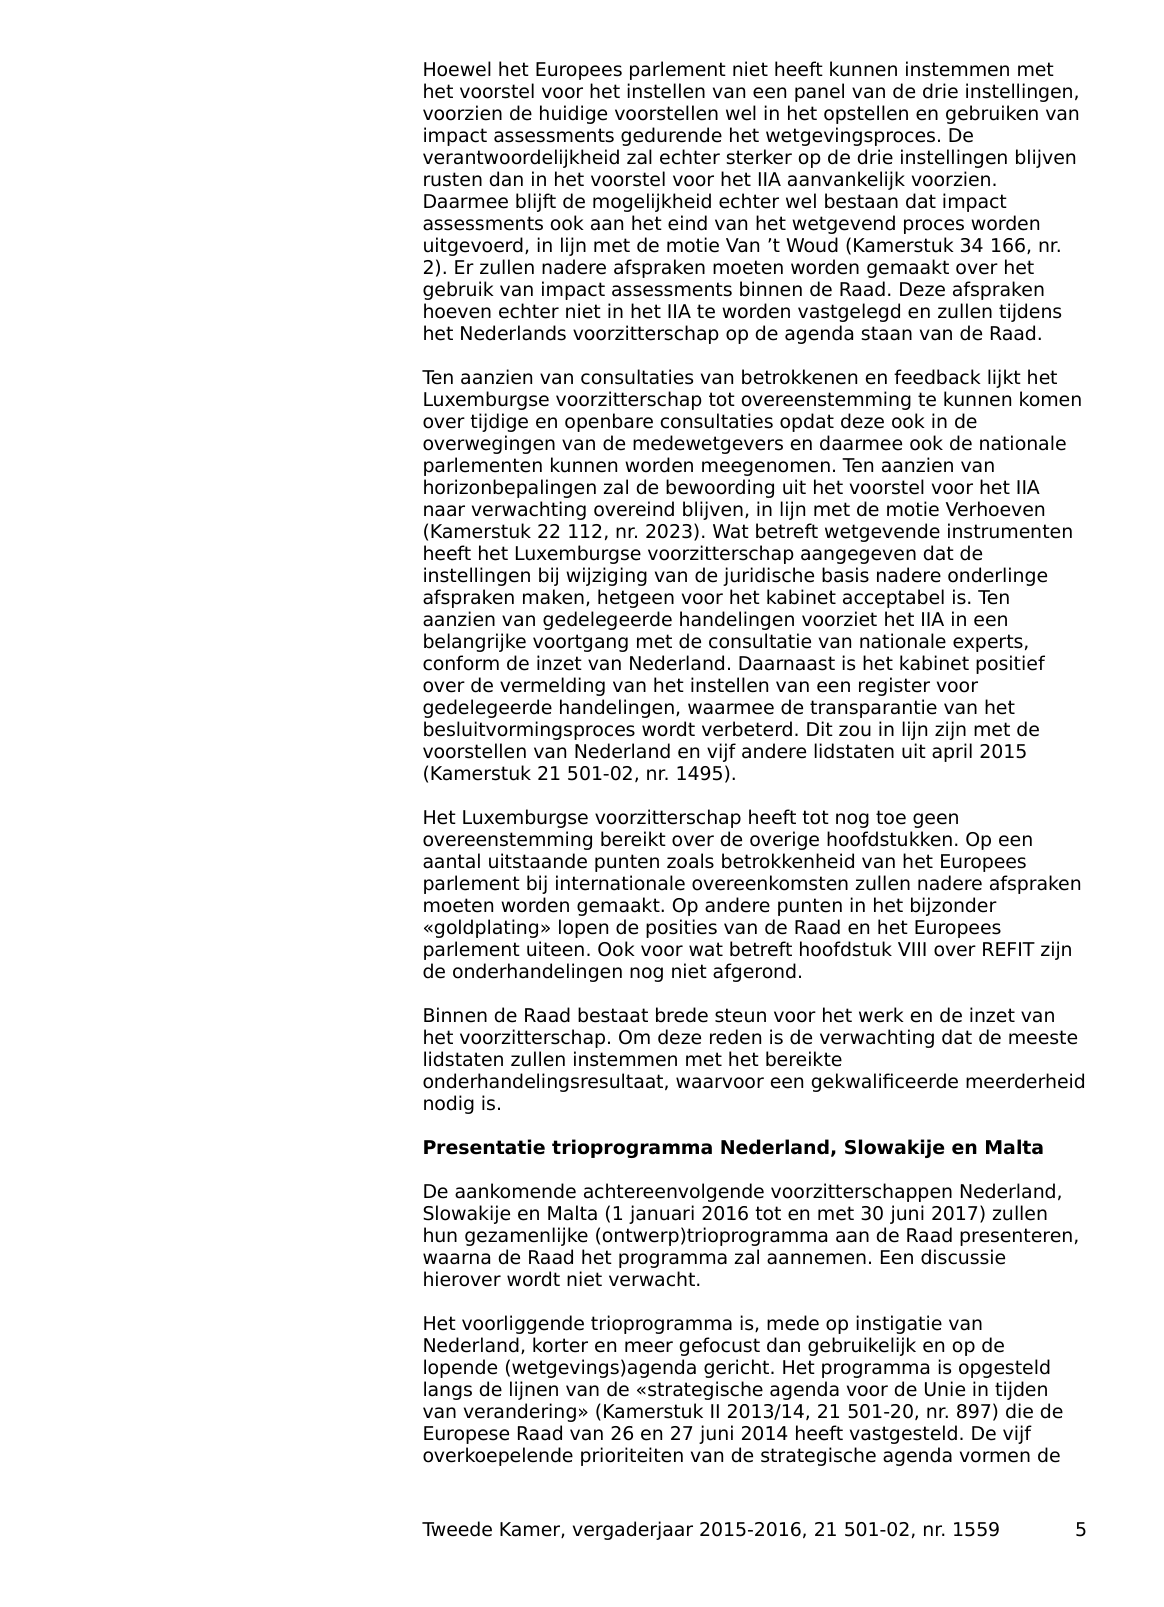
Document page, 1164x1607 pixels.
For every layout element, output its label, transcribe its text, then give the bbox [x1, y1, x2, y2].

text Hoewel het Europees parlement niet heeft kunnen instemmen met het voorstel voor het instellen van een panel van de drie instellingen, voorzien de huidige voorstellen wel in het opstellen en gebruiken van impact assessments gedurende het wetgevingsproces. De verantwoordelijkheid zal echter sterker op de drie instellingen blijven rusten dan in het voorstel voor het IIA aanvankelijk voorzien. Daarmee blijft de mogelijkheid echter wel bestaan dat impact assessments ook aan het eind van het wetgevend proces worden uitgevoerd, in lijn met de motie Van ’t Woud (Kamerstuk 34 166, nr. 2). Er zullen nadere afspraken moeten worden gemaakt over het gebruik van impact assessments binnen de Raad. Deze afspraken hoeven echter niet in het IIA te worden vastgelegd en zullen tijdens het Nederlands voorzitterschap op de agenda staan van de Raad. [422, 59, 1087, 345]
text Het Luxemburgse voorzitterschap heeft tot nog toe geen overeenstemming bereikt over de overige hoofdstukken. Op een aantal uitstaande punten zoals betrokkenheid van het Europees parlement bij internationale overeenkomsten zullen nadere afspraken moeten worden gemaakt. Op andere punten in het bijzonder «goldplating» lopen de posities van de Raad en het Europees parlement uiteen. Ook voor wat betreft hoofdstuk VIII over REFIT zijn de onderhandelingen nog niet afgerond. [422, 807, 1087, 983]
text Binnen de Raad bestaat brede steun voor het werk en de inzet van het voorzitterschap. Om deze reden is de verwachting dat de meeste lidstaten zullen instemmen met het bereikte onderhandelingsresultaat, waarvoor een gekwalificeerde meerderheid nodig is. [422, 1005, 1087, 1115]
text Ten aanzien van consultaties van betrokkenen en feedback lijkt het Luxemburgse voorzitterschap tot overeenstemming te kunnen komen over tijdige en openbare consultaties opdat deze ook in de overwegingen van de medewetgevers en daarmee ook de nationale parlementen kunnen worden meegenomen. Ten aanzien van horizonbepalingen zal de bewoording uit het voorstel voor het IIA naar verwachting overeind blijven, in lijn met de motie Verhoeven (Kamerstuk 22 112, nr. 2023). Wat betreft wetgevende instrumenten heeft het Luxemburgse voorzitterschap aangegeven dat de instellingen bij wijziging van de juridische basis nadere onderlinge afspraken maken, hetgeen voor het kabinet acceptabel is. Ten aanzien van gedelegeerde handelingen voorziet het IIA in een belangrijke voortgang met de consultatie van nationale experts, conform de inzet van Nederland. Daarnaast is het kabinet positief over de vermelding van het instellen van een register voor gedelegeerde handelingen, waarmee de transparantie van het besluitvormingsproces wordt verbeterd. Dit zou in lijn zijn met de voorstellen van Nederland en vijf andere lidstaten uit april 2015 (Kamerstuk 21 501-02, nr. 1495). [422, 367, 1087, 784]
text De aankomende achtereenvolgende voorzitterschappen Nederland, Slowakije en Malta (1 januari 2016 tot en met 30 juni 2017) zullen hun gezamenlijke (ontwerp)trioprogramma aan de Raad presenteren, waarna de Raad het programma zal aannemen. Een discussie hierover wordt niet verwacht. [422, 1181, 1087, 1291]
subtitle Presentatie trioprogramma Nederland, Slowakije en Malta [422, 1137, 1087, 1159]
text Het voorliggende trioprogramma is, mede op instigatie van Nederland, korter en meer gefocust dan gebruikelijk en op de lopende (wetgevings)agenda gericht. Het programma is opgesteld langs de lijnen van de «strategische agenda voor de Unie in tijden van verandering» (Kamerstuk II 2013/14, 21 501-20, nr. 897) die de Europese Raad van 26 en 27 juni 2014 heeft vastgesteld. De vijf overkoepelende prioriteiten van de strategische agenda vormen de [422, 1313, 1087, 1467]
